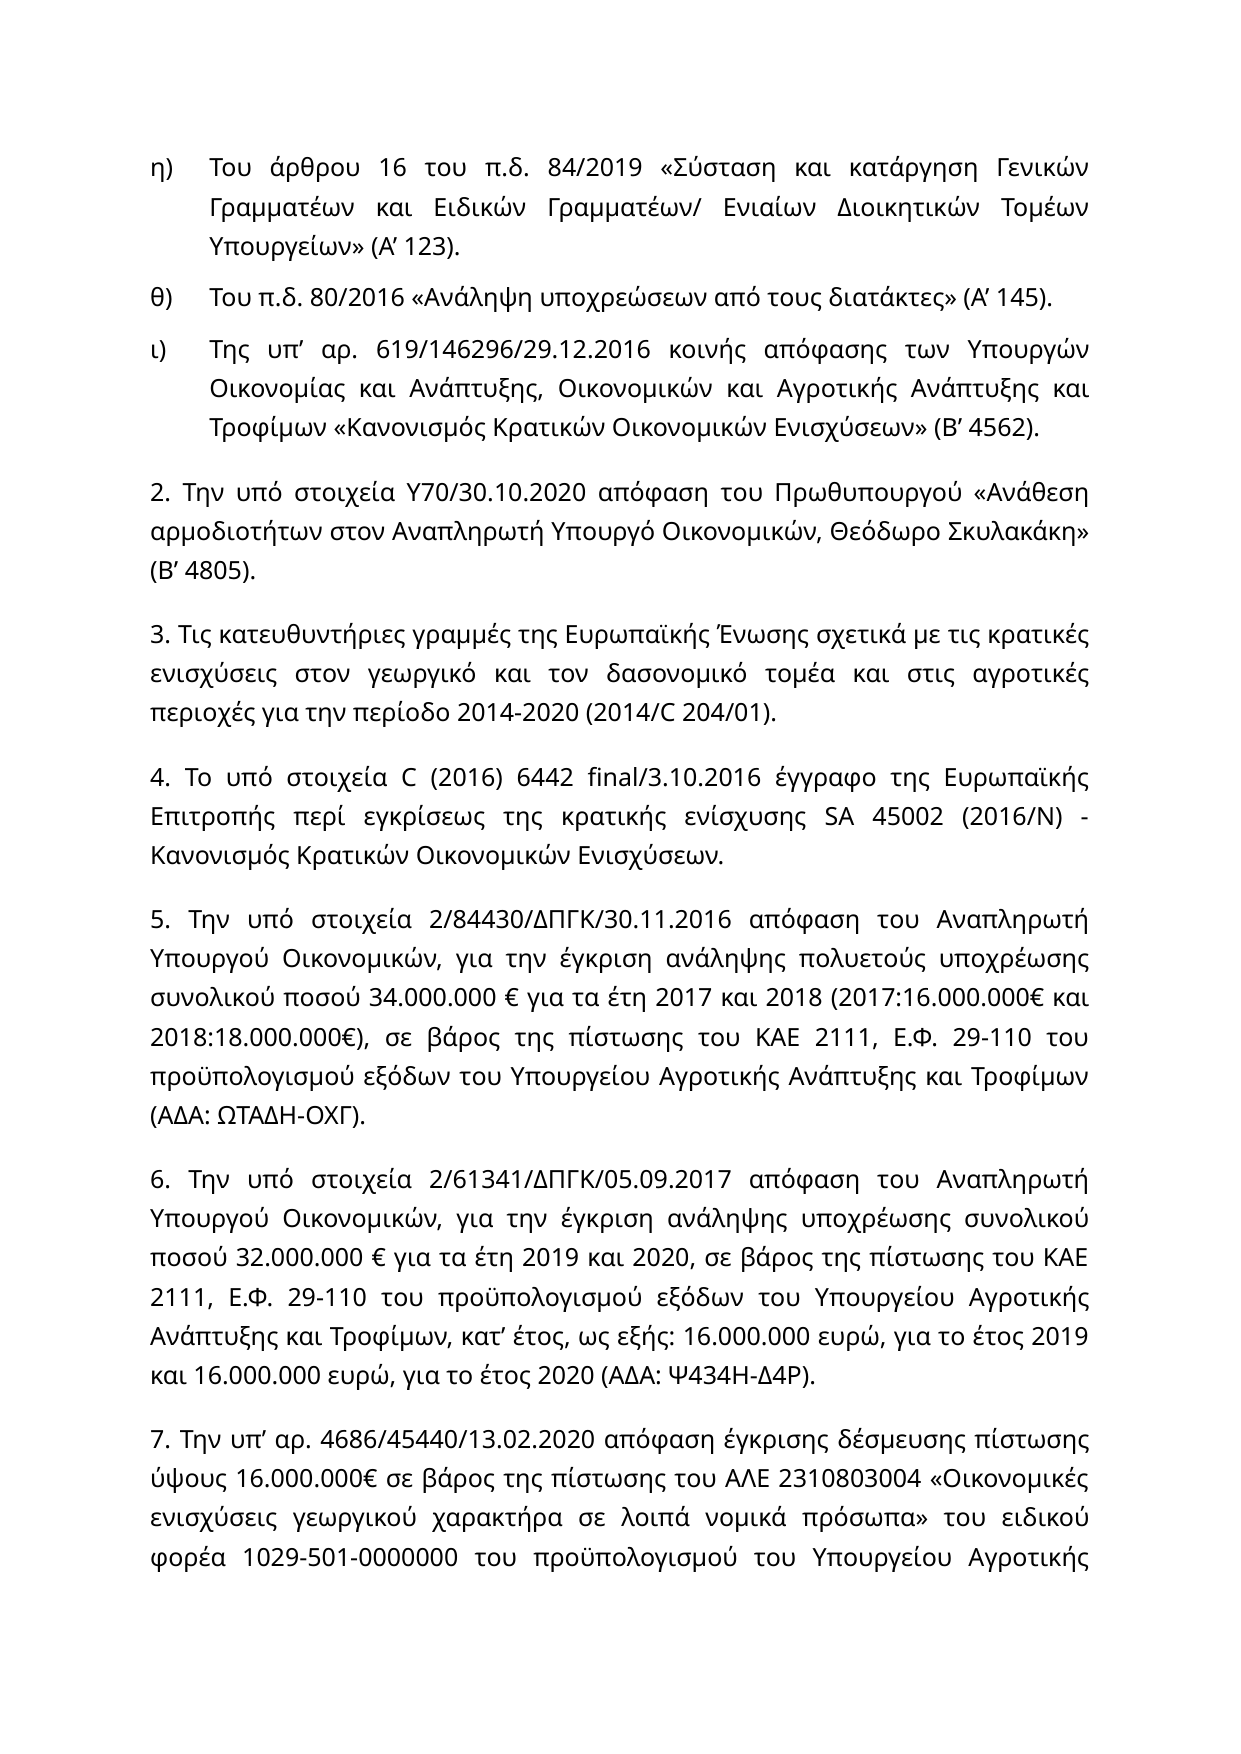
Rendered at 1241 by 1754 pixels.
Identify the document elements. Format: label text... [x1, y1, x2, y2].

list ι) Της υπ’ αρ. 619/146296/29.12.2016 κοινής απόφασης των Υπουργών Οικονομίας και Ανάπτυξης, Οικονομικών και Αγροτικής Ανάπτυξης και Τροφίμων «Κανονισμός Κρατικών Οικονομικών Ενισχύσεων» (Β’ 4562). [150, 332, 1090, 444]
text 6. Την υπό στοιχεία 2/61341/ΔΠΓΚ/05.09.2017 απόφαση του Αναπληρωτή Υπουργού Οικονομικών, για την έγκριση ανάληψης υποχρέωσης συνολικού ποσού 32.000.000 € για τα έτη 2019 και 2020, σε βάρος της πίστωσης του ΚΑΕ 2111, Ε.Φ. 29-110 του προϋπολογισμού εξόδων του Υπουργείου Αγροτικής Ανάπτυξης και Τροφίμων, κατ’ έτος, ως εξής: 16.000.000 ευρώ, για το έτος 2019 και 16.000.000 ευρώ, για το έτος 2020 (ΑΔΑ: Ψ434Η-Δ4Ρ). [150, 1162, 1090, 1392]
list θ) Του π.δ. 80/2016 «Ανάληψη υποχρεώσεων από τους διατάκτες» (Α’ 145). [150, 280, 1090, 314]
text 2. Την υπό στοιχεία Υ70/30.10.2020 απόφαση του Πρωθυπουργού «Ανάθεση αρμοδιοτήτων στον Αναπληρωτή Υπουργό Οικονομικών, Θεόδωρο Σκυλακάκη» (Β’ 4805). [150, 474, 1090, 587]
list η) Του άρθρου 16 του π.δ. 84/2019 «Σύσταση και κατάργηση Γενικών Γραμματέων και Ειδικών Γραμματέων/ Ενιαίων Διοικητικών Τομέων Υπουργείων» (Α’ 123). [150, 150, 1090, 262]
text 7. Την υπ’ αρ. 4686/45440/13.02.2020 απόφαση έγκρισης δέσμευσης πίστωσης ύψους 16.000.000€ σε βάρος της πίστωσης του ΑΛΕ 2310803004 «Οικονομικές ενισχύσεις γεωργικού χαρακτήρα σε λοιπά νομικά πρόσωπα» του ειδικού φορέα 1029-501-0000000 του προϋπολογισμού του Υπουργείου Αγροτικής [150, 1422, 1090, 1573]
text 5. Την υπό στοιχεία 2/84430/ΔΠΓΚ/30.11.2016 απόφαση του Αναπληρωτή Υπουργού Οικονομικών, για την έγκριση ανάληψης πολυετούς υποχρέωσης συνολικού ποσού 34.000.000 € για τα έτη 2017 και 2018 (2017:16.000.000€ και 2018:18.000.000€), σε βάρος της πίστωσης του ΚΑΕ 2111, Ε.Φ. 29-110 του προϋπολογισμού εξόδων του Υπουργείου Αγροτικής Ανάπτυξης και Τροφίμων (ΑΔΑ: ΩΤΑΔΗ-ΟΧΓ). [150, 902, 1090, 1132]
text 4. Το υπό στοιχεία C (2016) 6442 final/3.10.2016 έγγραφο της Ευρωπαϊκής Επιτροπής περί εγκρίσεως της κρατικής ενίσχυσης SA 45002 (2016/N) - Κανονισμός Κρατικών Οικονομικών Ενισχύσεων. [150, 759, 1090, 872]
text 3. Τις κατευθυντήριες γραμμές της Ευρωπαϊκής Ένωσης σχετικά με τις κρατικές ενισχύσεις στον γεωργικό και τον δασονομικό τομέα και στις αγροτικές περιοχές για την περίοδο 2014-2020 (2014/C 204/01). [150, 617, 1090, 729]
